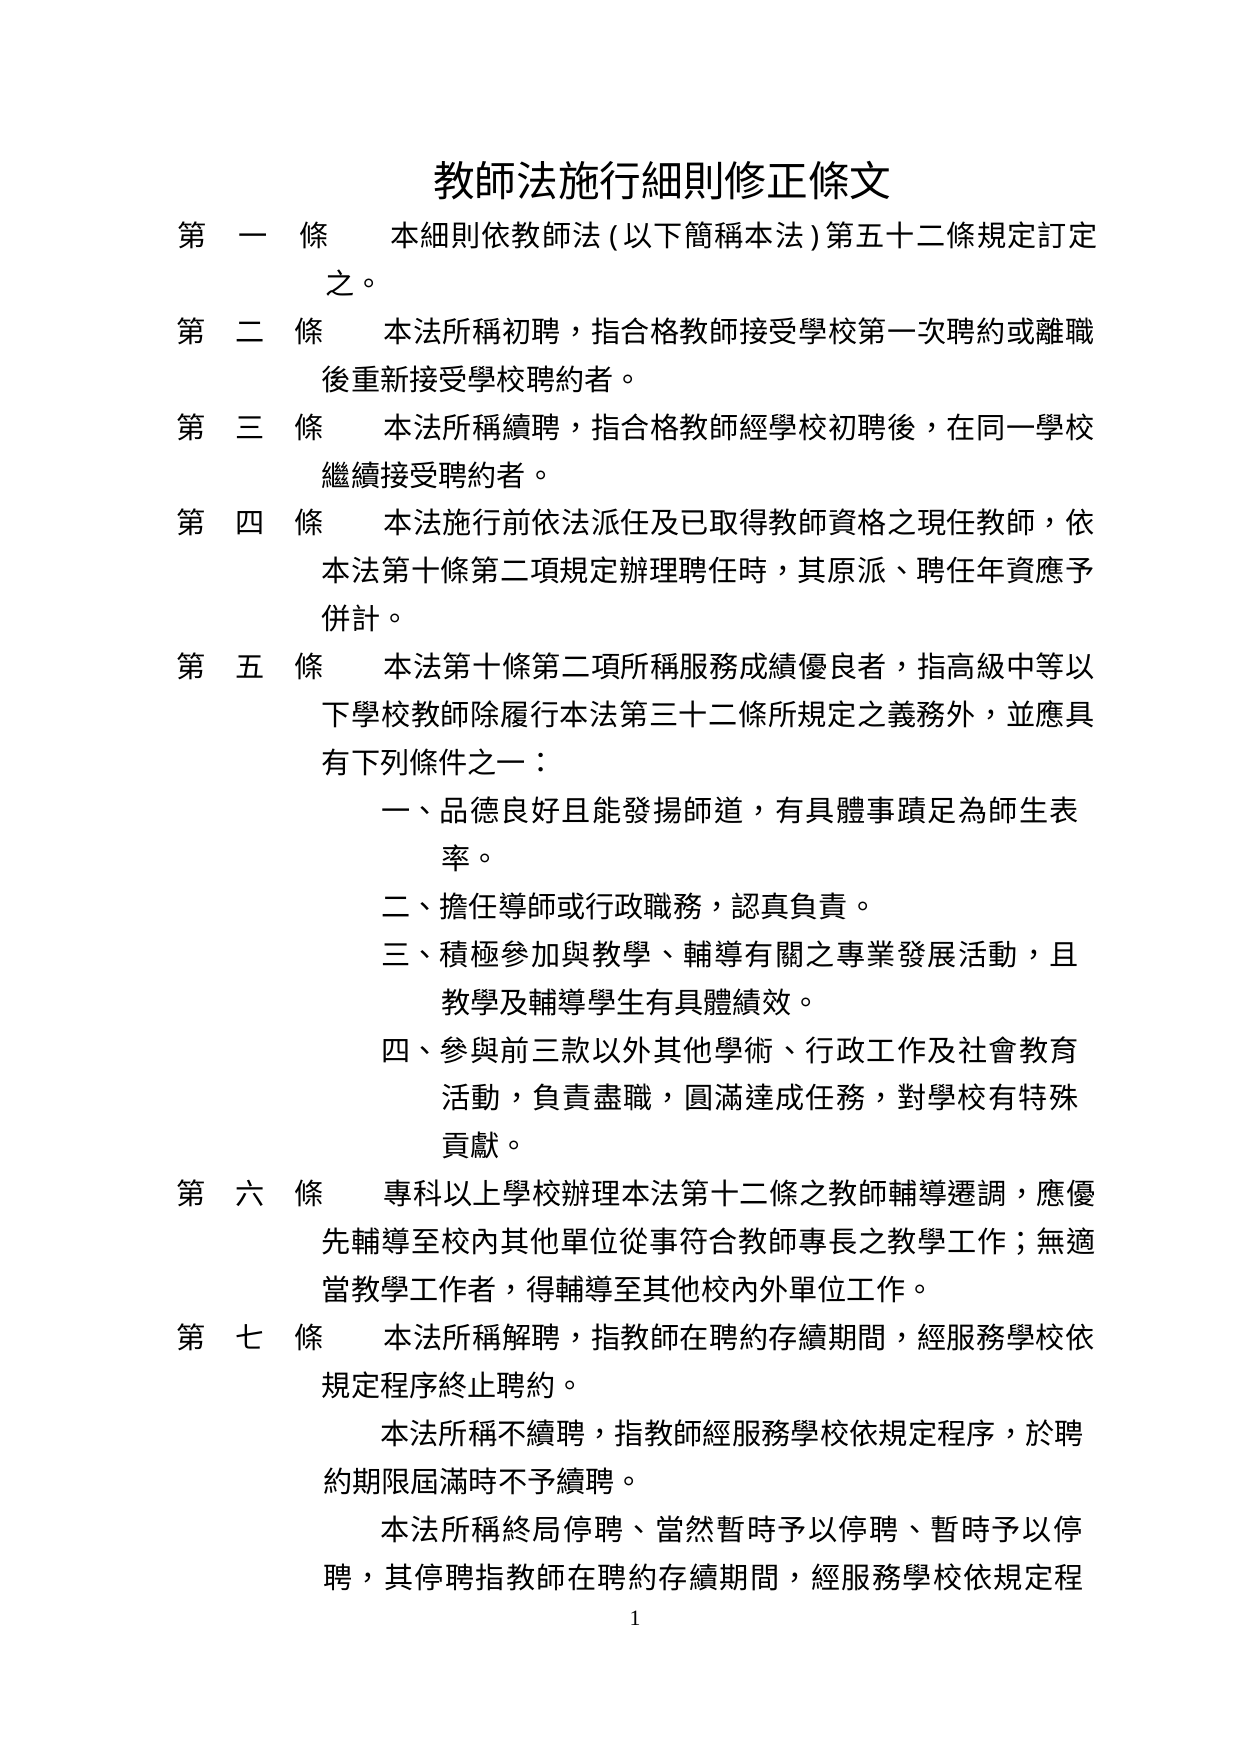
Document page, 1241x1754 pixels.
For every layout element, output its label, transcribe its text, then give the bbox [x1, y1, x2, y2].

text 第 四 條 本法施行前依法派任及已取得教師資格之現任教師，依本法第十條第二項規定辦理聘任時，其原派、聘任年資應予併計。 [176, 496, 1096, 639]
list 擔任導師或行政職務，認真負責。 [381, 879, 1080, 927]
text 第 五 條 本法第十條第二項所稱服務成績優良者，指高級中等以下學校教師除履行本法第三十二條所規定之義務外，並應具有下列條件之一： [176, 639, 1096, 783]
text 本法所稱不續聘，指教師經服務學校依規定程序，於聘約期限屆滿時不予續聘。 [323, 1406, 1084, 1502]
list 參與前三款以外其他學術、行政工作及社會教育活動，負責盡職，圓滿達成任務，對學校有特殊貢獻。 [381, 1023, 1080, 1166]
list 積極參加與教學、輔導有關之專業發展活動，且教學及輔導學生有具體績效。 [381, 927, 1080, 1023]
text 第 七 條 本法所稱解聘，指教師在聘約存續期間，經服務學校依規定程序終止聘約。 [176, 1310, 1096, 1406]
text 本法所稱終局停聘、當然暫時予以停聘、暫時予以停聘，其停聘指教師在聘約存續期間，經服務學校依規定程 [323, 1502, 1084, 1598]
text 第 六 條 專科以上學校辦理本法第十二條之教師輔導遷調，應優先輔導至校內其他單位從事符合教師專長之教學工作；無適當教學工作者，得輔導至其他校內外單位工作。 [176, 1166, 1096, 1310]
text 第 二 條 本法所稱初聘，指合格教師接受學校第一次聘約或離職後重新接受學校聘約者。 [176, 304, 1096, 400]
text 第 三 條 本法所稱續聘，指合格教師經學校初聘後，在同一學校繼續接受聘約者。 [176, 400, 1096, 496]
list 品德良好且能發揚師道，有具體事蹟足為師生表率。 [381, 783, 1080, 879]
text 教師法施行細則修正條文 [174, 148, 1148, 208]
text 第 一 條 本細則依教師法(以下簡稱本法)第五十二條規定訂定之。 [177, 208, 1098, 304]
